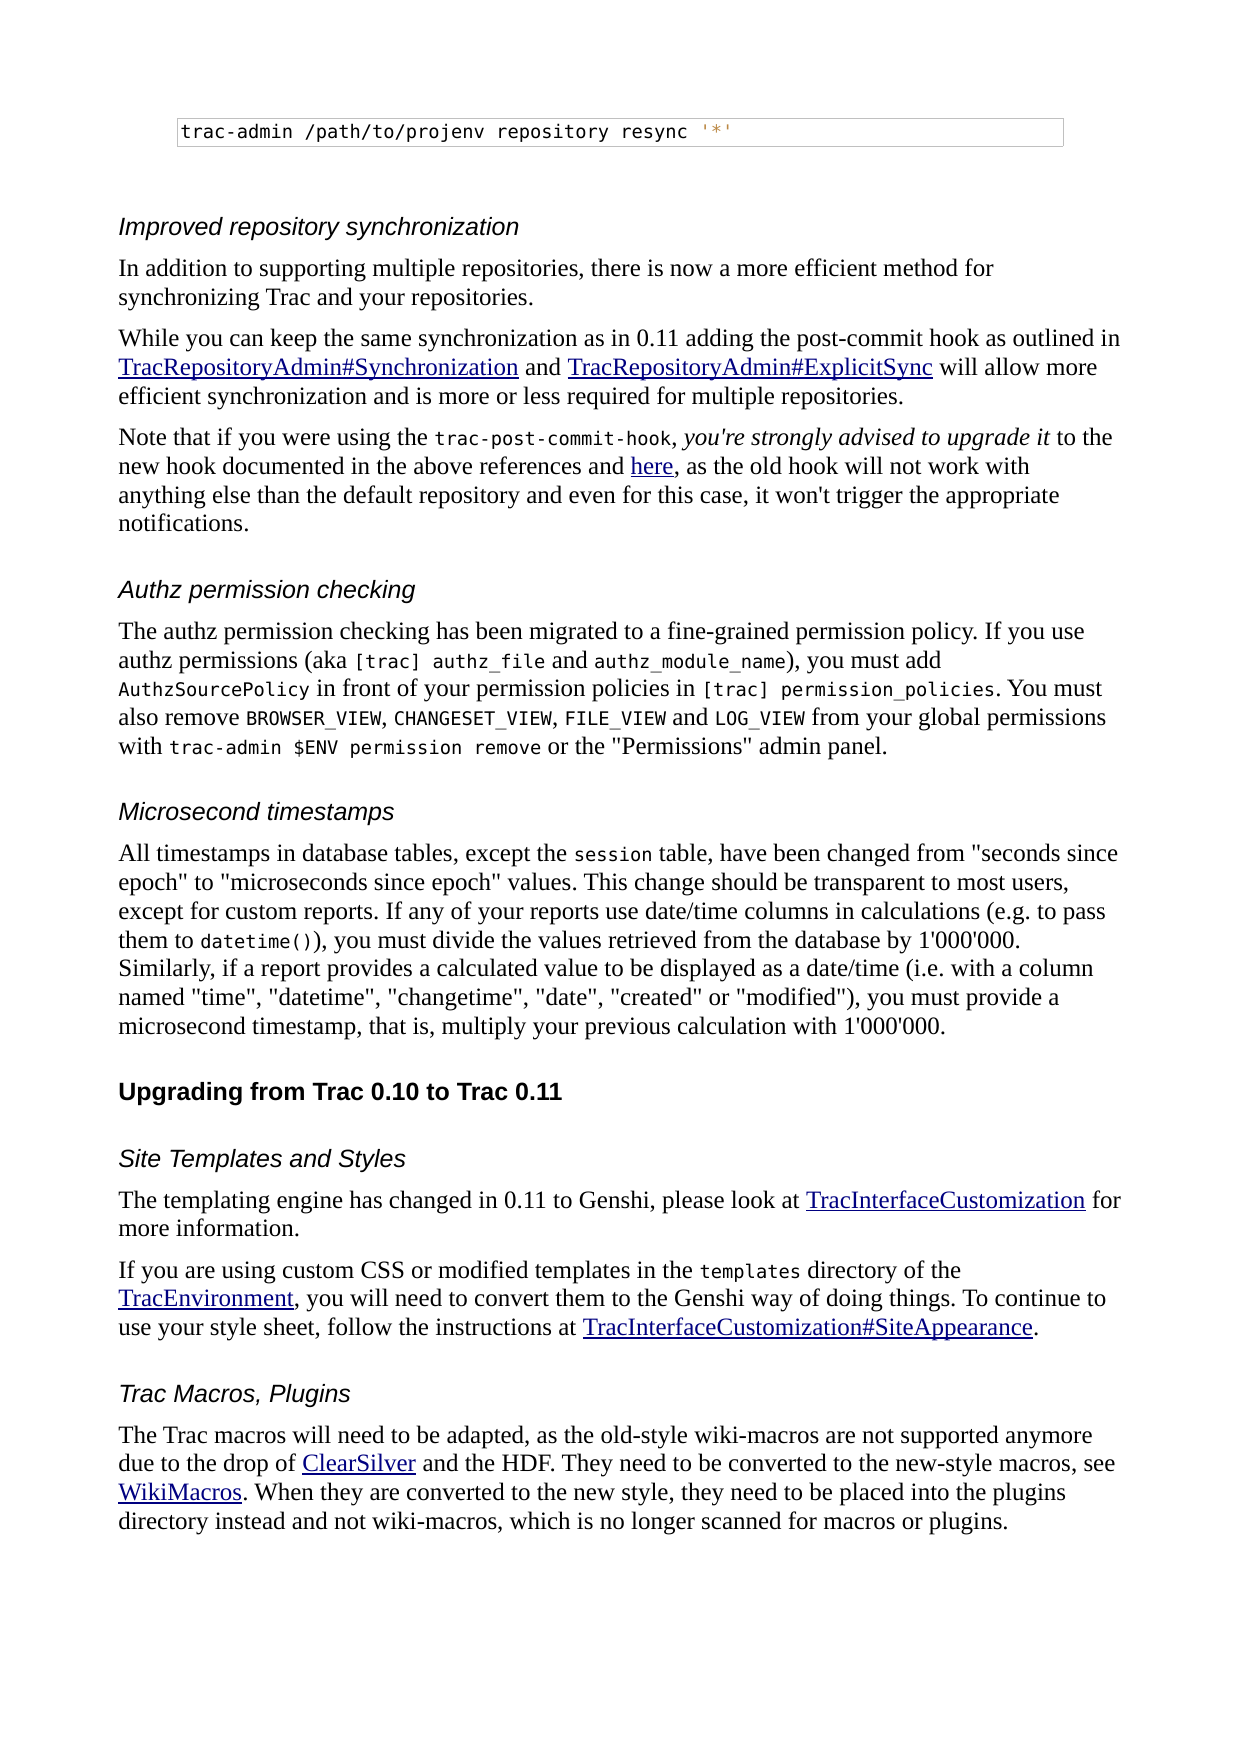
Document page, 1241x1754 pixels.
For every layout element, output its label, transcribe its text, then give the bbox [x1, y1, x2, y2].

subtitle Improved repository synchronization [118, 212, 1122, 241]
subtitle Authz permission checking [118, 575, 1122, 603]
text trac-admin /path/to/projenv repository resync '*' [178, 119, 1063, 146]
subtitle Trac Macros, Plugins [118, 1378, 1122, 1407]
subtitle Upgrading from Trac 0.10 to Trac 0.11 [118, 1077, 1122, 1106]
text While you can keep the same synchronization as in 0.11 adding the post-commit hook as outlined in TracRepositoryAdmin#Synchronization and TracRepositoryAdmin#ExplicitSync will allow more efficient synchronization and is more or less required for multiple repositories. [118, 323, 1122, 410]
text All timestamps in database tables, except the session table, have been changed from "seconds since epoch" to "microseconds since epoch" values. This change should be transparent to most users, except for custom reports. If any of your reports use date/time columns in calculations (e.g. to pass them to datetime()), you must divide the values retrieved from the database by 1'000'000. Similarly, if a report provides a calculated value to be displayed as a date/time (i.e. with a column named "time", "datetime", "changetime", "date", "created" or "modified"), you must provide a microsecond timestamp, that is, multiply your previous calculation with 1'000'000. [118, 838, 1122, 1040]
text The authz permission checking has been migrated to a fine-grained permission policy. If you use authz permissions (aka [trac] authz_file and authz_module_name), you must add AuthzSourcePolicy in front of your permission policies in [trac] permission_policies. You must also remove BROWSER_VIEW, CHANGESET_VIEW, FILE_VIEW and LOG_VIEW from your global permissions with trac-admin $ENV permission remove or the "Permissions" admin panel. [118, 616, 1122, 760]
text Note that if you were using the trac-post-commit-hook, you're strongly advised to upgrade it to the new hook documented in the above references and here, as the old hook will not work with anything else than the default repository and even for this case, it won't trigger the appropriate notifications. [118, 422, 1122, 537]
subtitle Site Templates and Styles [118, 1143, 1122, 1172]
subtitle Microsecond timestamps [118, 797, 1122, 826]
text If you are using custom CSS or modified templates in the templates directory of the TracEnvironment, you will need to convert them to the Genshi way of doing things. To continue to use your style sheet, follow the instructions at TracInterfaceCustomization#SiteAppearance. [118, 1255, 1122, 1341]
text The Trac macros will need to be adapted, as the old-style wiki-macros are not supported anymore due to the drop of ​ClearSilver and the HDF. They need to be converted to the new-style macros, see WikiMacros. When they are converted to the new style, they need to be placed into the plugins directory instead and not wiki-macros, which is no longer scanned for macros or plugins. [118, 1420, 1122, 1535]
text The templating engine has changed in 0.11 to Genshi, please look at TracInterfaceCustomization for more information. [118, 1185, 1122, 1242]
text In addition to supporting multiple repositories, there is now a more efficient method for synchronizing Trac and your repositories. [118, 253, 1122, 311]
